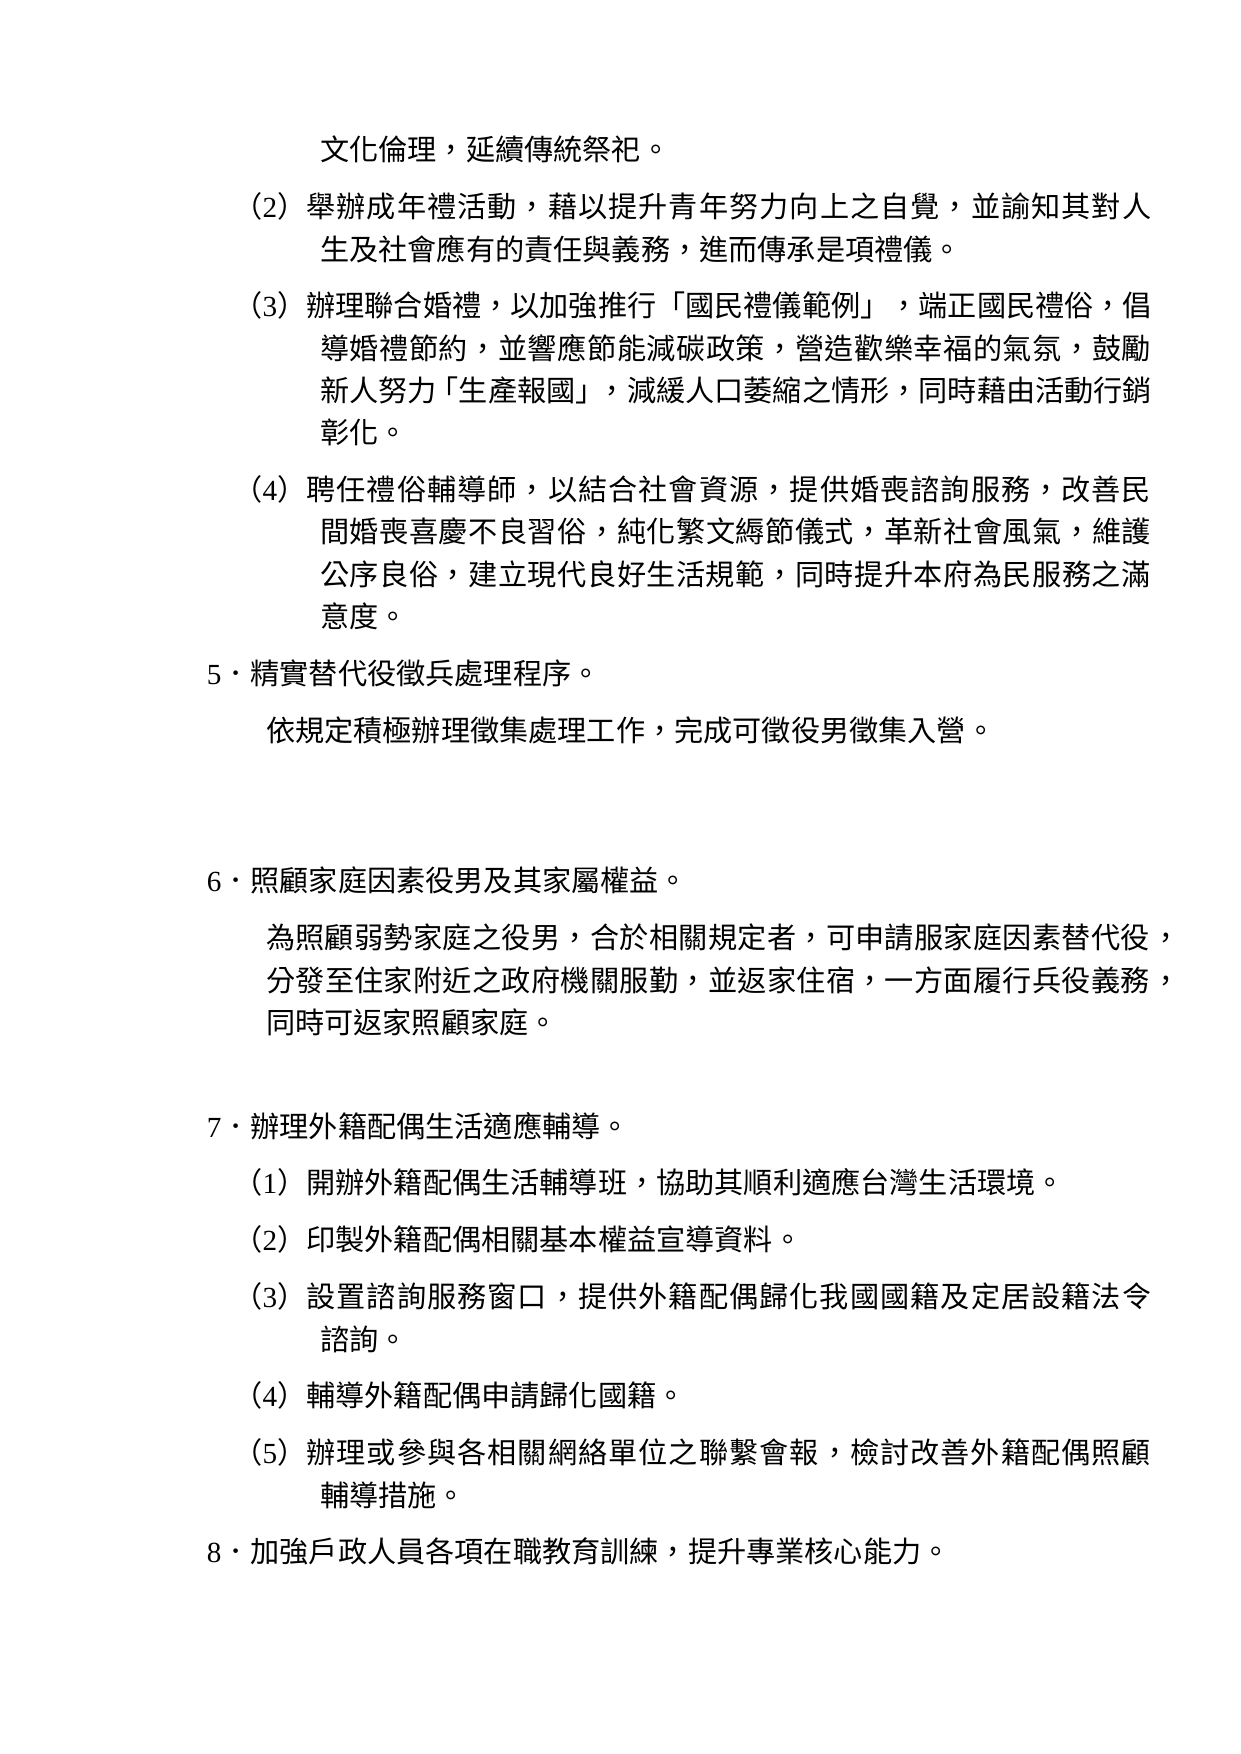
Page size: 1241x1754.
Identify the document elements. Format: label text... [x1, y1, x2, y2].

list 照顧家庭因素役男及其家屬權益。 [207, 858, 1152, 900]
list 聘任禮俗輔導師，以結合社會資源，提供婚喪諮詢服務，改善民間婚喪喜慶不良習俗，純化繁文縟節儀式，革新社會風氣，維護公序良俗，建立現代良好生活規範，同時提升本府為民服務之滿意度。 [233, 467, 1152, 636]
list 開辦外籍配偶生活輔導班，協助其順利適應台灣生活環境。 [233, 1160, 1152, 1202]
list 輔導外籍配偶申請歸化國籍。 [233, 1373, 1152, 1415]
list 辦理聯合婚禮，以加強推行「國民禮儀範例」，端正國民禮俗，倡導婚禮節約，並響應節能減碳政策，營造歡樂幸福的氣氛，鼓勵新人努力「生產報國」，減緩人口萎縮之情形，同時藉由活動行銷彰化。 [233, 283, 1152, 452]
list 設置諮詢服務窗口，提供外籍配偶歸化我國國籍及定居設籍法令諮詢。 [233, 1274, 1152, 1358]
list 文化倫理，延續傳統祭祀。 [233, 127, 1152, 169]
list 辦理外籍配偶生活適應輔導。 [207, 1103, 1152, 1146]
list 印製外籍配偶相關基本權益宣導資料。 [233, 1217, 1152, 1259]
list 加強戶政人員各項在職教育訓練，提升專業核心能力。 [207, 1529, 1152, 1571]
list 舉辦成年禮活動，藉以提升青年努力向上之自覺，並諭知其對人生及社會應有的責任與義務，進而傳承是項禮儀。 [233, 184, 1152, 268]
text 依規定積極辦理徵集處理工作，完成可徵役男徵集入營。 [266, 707, 1152, 750]
list 辦理或參與各相關網絡單位之聯繫會報，檢討改善外籍配偶照顧輔導措施。 [233, 1430, 1152, 1514]
text 為照顧弱勢家庭之役男，合於相關規定者，可申請服家庭因素替代役，分發至住家附近之政府機關服勤，並返家住宿，一方面履行兵役義務，同時可返家照顧家庭。 [266, 915, 1152, 1042]
list 精實替代役徵兵處理程序。 [207, 651, 1152, 693]
